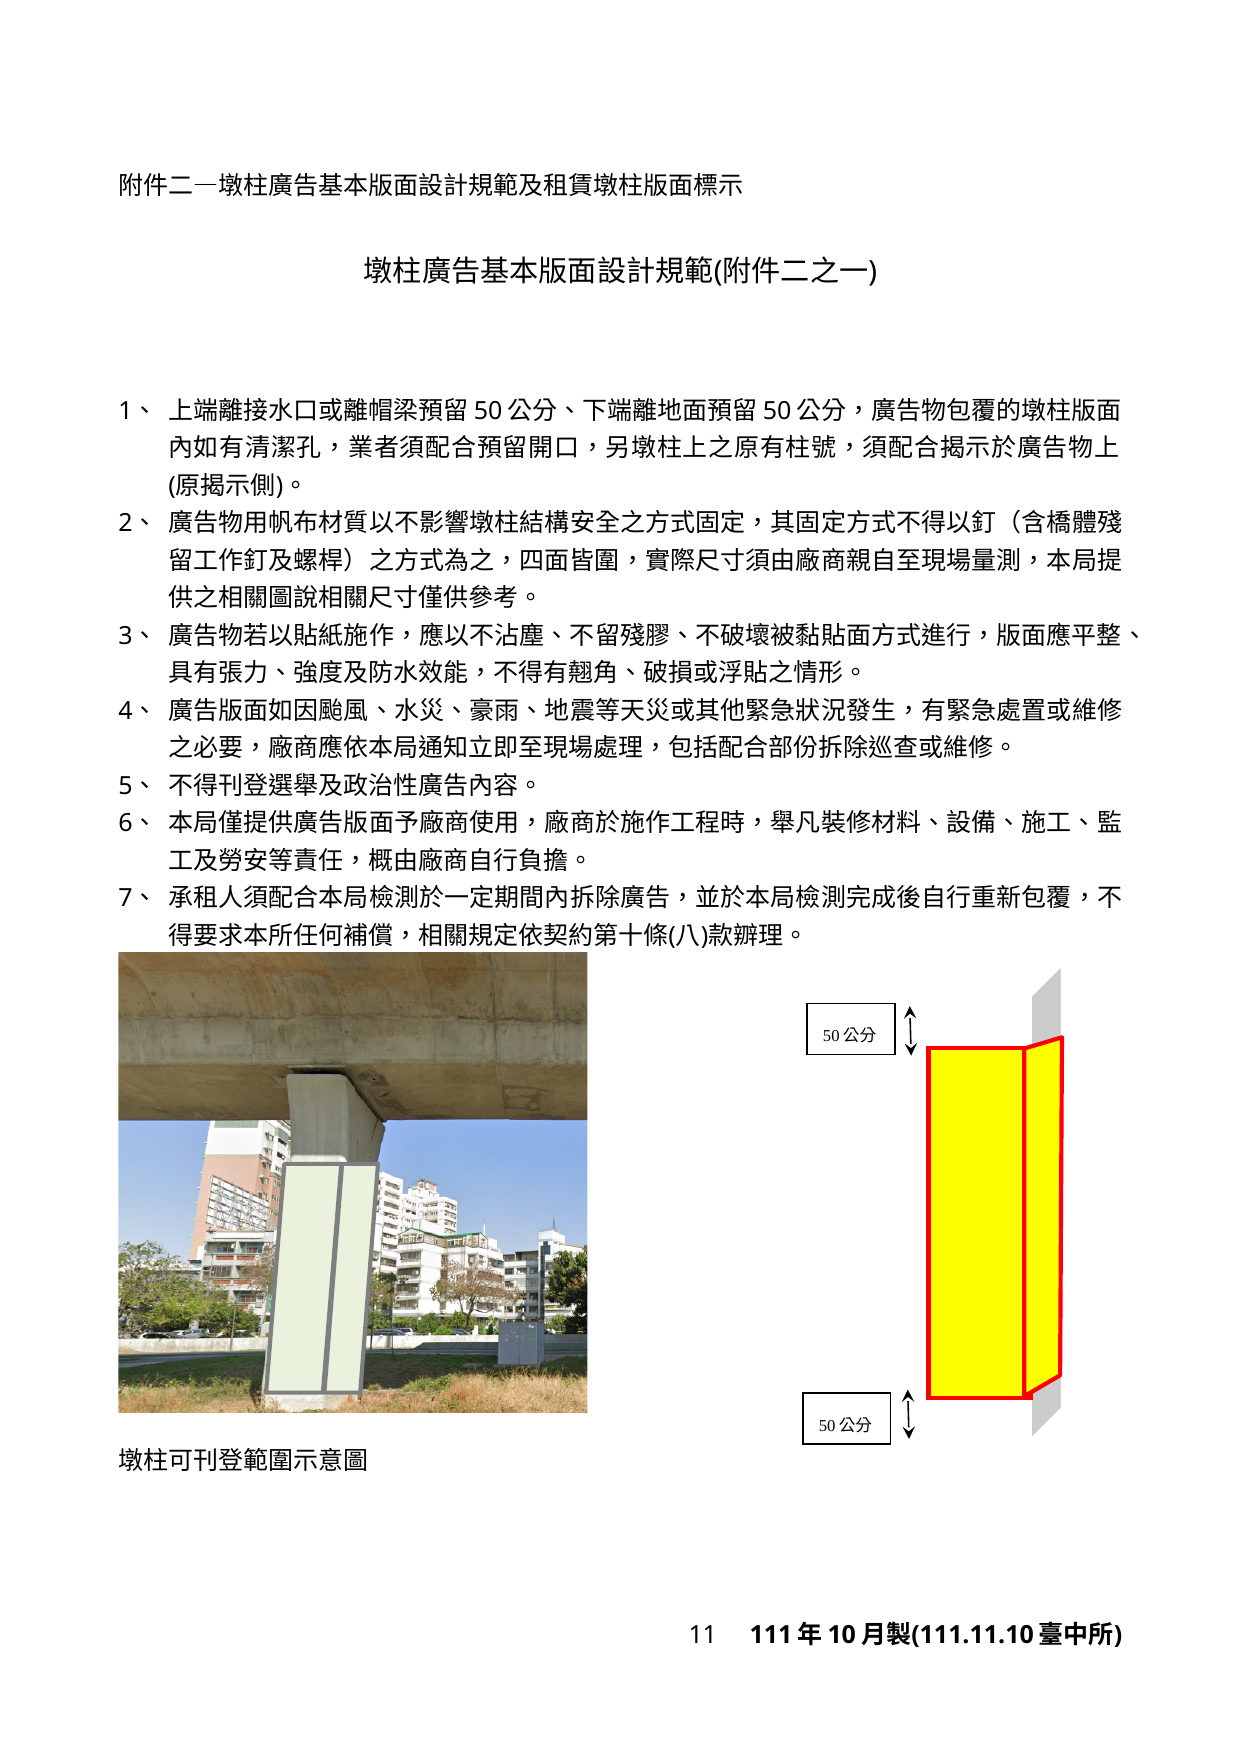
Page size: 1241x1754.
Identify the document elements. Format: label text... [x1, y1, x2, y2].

list 廣告物若以貼紙施作，應以不沾塵、不留殘膠、不破壞被黏貼面方式進行，版面應平整、具有張力、強度及防水效能，不得有翹角、破損或浮貼之情形。 [118, 614, 1122, 689]
picture [118, 952, 588, 1413]
list 承租人須配合本局檢測於一定期間內拆除廣告，並於本局檢測完成後自行重新包覆，不得要求本所任何補償，相關規定依契約第十條(八)款辧理。 [118, 877, 1122, 952]
text 墩柱廣告基本版面設計規範(附件二之一) [118, 231, 1122, 306]
list 本局僅提供廣告版面予廠商使用，廠商於施作工程時，舉凡裝修材料、設備、施工、監工及勞安等責任，概由廠商自行負擔。 [118, 802, 1122, 877]
text 50公分 [818, 1401, 875, 1436]
text 附件二—墩柱廣告基本版面設計規範及租賃墩柱版面標示 [118, 164, 1122, 202]
list 廣告版面如因颱風、水災、豪雨、地震等天災或其他緊急狀況發生，有緊急處置或維修之必要，廠商應依本局通知立即至現場處理，包括配合部份拆除巡查或維修。 [118, 689, 1122, 764]
text 50公分 [823, 1012, 879, 1046]
list 上端離接水口或離帽梁預留50公分、下端離地面預留50公分，廣告物包覆的墩柱版面內如有清潔孔，業者須配合預留開口，另墩柱上之原有柱號，須配合揭示於廣告物上(原揭示側)。 [53, 325, 1187, 502]
list 廣告物用帆布材質以不影響墩柱結構安全之方式固定，其固定方式不得以釘（含橋體殘留工作釘及螺桿）之方式為之，四面皆圍，實際尺寸須由廠商親自至現場量測，本局提供之相關圖說相關尺寸僅供參考。 [118, 502, 1122, 614]
text 墩柱可刊登範圍示意圖 [118, 1439, 1122, 1477]
list 不得刊登選舉及政治性廣告內容。 [118, 764, 1122, 802]
